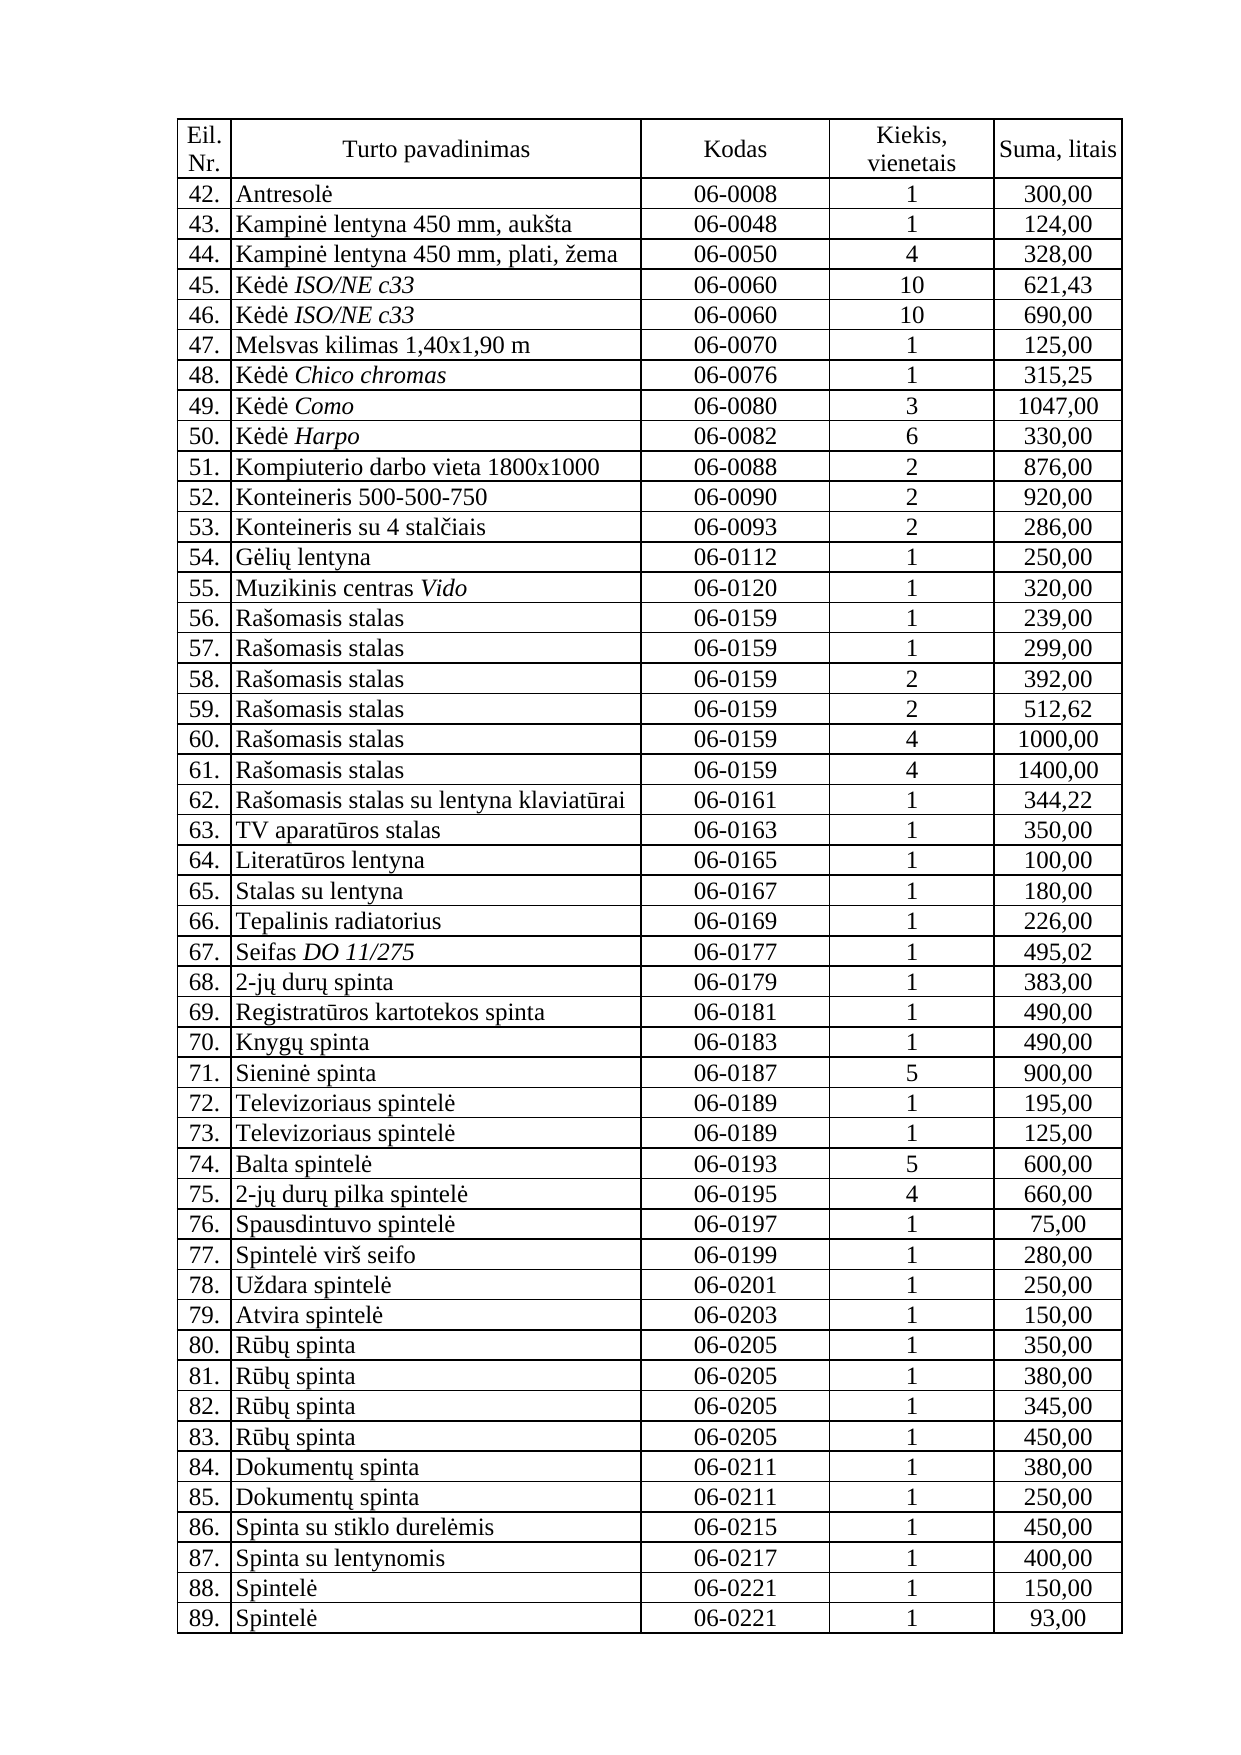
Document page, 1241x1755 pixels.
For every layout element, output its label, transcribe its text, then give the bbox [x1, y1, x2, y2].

table_cell 495,02 [995, 937, 1121, 965]
table_cell 490,00 [995, 1028, 1121, 1056]
table_cell 06-0159 [642, 633, 829, 662]
table_cell 1 [830, 1513, 993, 1541]
table_cell Antresolė [232, 179, 640, 207]
table_cell 68. [178, 967, 230, 996]
table_cell 55. [178, 573, 230, 602]
table_cell 54. [178, 543, 230, 571]
table_cell 88. [178, 1573, 230, 1602]
table_cell 06-0215 [642, 1513, 829, 1541]
table_cell Kampinė lentyna 450 mm, aukšta [232, 209, 640, 238]
table_cell 76. [178, 1210, 230, 1238]
table_cell Kėdė ISO/NE c33 [232, 270, 640, 298]
table_cell 1 [830, 997, 993, 1026]
table_cell 1 [830, 1210, 993, 1238]
table_cell 315,25 [995, 361, 1121, 389]
table_cell 75,00 [995, 1210, 1121, 1238]
table_cell 06-0217 [642, 1543, 829, 1572]
table_cell 06-0195 [642, 1179, 829, 1208]
table_cell 06-0159 [642, 755, 829, 783]
table_cell 10 [830, 270, 993, 298]
table_cell 1 [830, 633, 993, 662]
table_cell 06-0205 [642, 1361, 829, 1390]
table_cell 660,00 [995, 1179, 1121, 1208]
table_cell 49. [178, 391, 230, 420]
table_cell Kėdė Harpo [232, 421, 640, 450]
table_cell 1 [830, 876, 993, 905]
table_cell 450,00 [995, 1422, 1121, 1450]
table_cell 380,00 [995, 1452, 1121, 1481]
table_cell 2 [830, 482, 993, 511]
table_cell 1 [830, 1452, 993, 1481]
table_cell 06-0159 [642, 694, 829, 723]
table_cell TV aparatūros stalas [232, 815, 640, 844]
table_cell Muzikinis centras Vido [232, 573, 640, 602]
table_cell Kėdė ISO/NE c33 [232, 300, 640, 329]
table_cell Konteineris 500-500-750 [232, 482, 640, 511]
table_cell Konteineris su 4 stalčiais [232, 512, 640, 541]
table_cell 1 [830, 543, 993, 571]
table_cell 380,00 [995, 1361, 1121, 1390]
table_cell 89. [178, 1603, 230, 1632]
table_cell Rašomasis stalas [232, 633, 640, 662]
table_cell 125,00 [995, 1118, 1121, 1147]
table_cell 2 [830, 512, 993, 541]
table_cell Rašomasis stalas [232, 694, 640, 723]
table_cell 490,00 [995, 997, 1121, 1026]
table_cell 1 [830, 785, 993, 814]
table_cell 06-0088 [642, 452, 829, 480]
table_header Kiekis, vienetais [830, 120, 993, 177]
table_cell 06-0060 [642, 270, 829, 298]
table_cell Kampinė lentyna 450 mm, plati, žema [232, 240, 640, 268]
table_cell 100,00 [995, 846, 1121, 874]
table_cell 300,00 [995, 179, 1121, 207]
table_cell 280,00 [995, 1240, 1121, 1268]
table_cell 06-0159 [642, 603, 829, 632]
table_cell 400,00 [995, 1543, 1121, 1572]
table_cell 450,00 [995, 1513, 1121, 1541]
table_cell 06-0050 [642, 240, 829, 268]
table_cell 320,00 [995, 573, 1121, 602]
table_cell 180,00 [995, 876, 1121, 905]
table_cell 67. [178, 937, 230, 965]
table_cell 286,00 [995, 512, 1121, 541]
table_cell 06-0193 [642, 1149, 829, 1177]
table_cell 10 [830, 300, 993, 329]
table_cell 53. [178, 512, 230, 541]
table_cell Dokumentų spinta [232, 1482, 640, 1511]
table_cell 06-0159 [642, 664, 829, 692]
table_cell 66. [178, 906, 230, 935]
table_cell Stalas su lentyna [232, 876, 640, 905]
table_cell 43. [178, 209, 230, 238]
table_cell 900,00 [995, 1058, 1121, 1087]
table_cell 600,00 [995, 1149, 1121, 1177]
table_cell 06-0060 [642, 300, 829, 329]
table_header Suma, litais [995, 120, 1121, 177]
table_cell 77. [178, 1240, 230, 1268]
table_cell 42. [178, 179, 230, 207]
table_cell Rašomasis stalas [232, 664, 640, 692]
table_cell 1 [830, 209, 993, 238]
table_cell 150,00 [995, 1300, 1121, 1329]
table_cell 2-jų durų spinta [232, 967, 640, 996]
table_cell 920,00 [995, 482, 1121, 511]
table_cell Balta spintelė [232, 1149, 640, 1177]
table_cell 1 [830, 179, 993, 207]
table_cell 125,00 [995, 330, 1121, 359]
table_cell 1 [830, 1603, 993, 1632]
table_cell 250,00 [995, 1270, 1121, 1299]
table_cell 1 [830, 1240, 993, 1268]
table_cell 1 [830, 846, 993, 874]
table_cell 86. [178, 1513, 230, 1541]
table_cell Kompiuterio darbo vieta 1800x1000 [232, 452, 640, 480]
table_cell 51. [178, 452, 230, 480]
table_cell 1400,00 [995, 755, 1121, 783]
table_cell 5 [830, 1058, 993, 1087]
table_cell 1 [830, 1028, 993, 1056]
table_cell 06-0221 [642, 1573, 829, 1602]
table_cell 1 [830, 815, 993, 844]
table_cell 06-0165 [642, 846, 829, 874]
table_cell Rūbų spinta [232, 1422, 640, 1450]
table_cell 328,00 [995, 240, 1121, 268]
table_cell 83. [178, 1422, 230, 1450]
table_cell 06-0189 [642, 1118, 829, 1147]
table_cell 56. [178, 603, 230, 632]
table_cell 350,00 [995, 1331, 1121, 1359]
table_cell Rūbų spinta [232, 1391, 640, 1420]
table_cell 1 [830, 1543, 993, 1572]
table_cell 44. [178, 240, 230, 268]
table_cell 73. [178, 1118, 230, 1147]
table_cell 4 [830, 755, 993, 783]
table_cell 06-0161 [642, 785, 829, 814]
table_cell 06-0205 [642, 1331, 829, 1359]
table_cell 1 [830, 1361, 993, 1390]
table_cell 383,00 [995, 967, 1121, 996]
table_cell Spausdintuvo spintelė [232, 1210, 640, 1238]
table_cell Seifas DO 11/275 [232, 937, 640, 965]
table_cell 1047,00 [995, 391, 1121, 420]
table_cell 06-0181 [642, 997, 829, 1026]
table_cell 1000,00 [995, 725, 1121, 753]
table_cell 06-0048 [642, 209, 829, 238]
table_cell Uždara spintelė [232, 1270, 640, 1299]
table_cell 06-0179 [642, 967, 829, 996]
table_cell 1 [830, 573, 993, 602]
table_cell Televizoriaus spintelė [232, 1088, 640, 1117]
table_cell 250,00 [995, 543, 1121, 571]
table_cell 64. [178, 846, 230, 874]
table_cell 06-0183 [642, 1028, 829, 1056]
table_cell 06-0070 [642, 330, 829, 359]
table_cell Sieninė spinta [232, 1058, 640, 1087]
table_cell 59. [178, 694, 230, 723]
table_cell 45. [178, 270, 230, 298]
table_cell 06-0082 [642, 421, 829, 450]
table_cell 150,00 [995, 1573, 1121, 1602]
table_cell 87. [178, 1543, 230, 1572]
table_cell 74. [178, 1149, 230, 1177]
table_cell 63. [178, 815, 230, 844]
table_cell 5 [830, 1149, 993, 1177]
table_cell Spinta su stiklo durelėmis [232, 1513, 640, 1541]
table_cell 226,00 [995, 906, 1121, 935]
table_cell 1 [830, 937, 993, 965]
table_cell Spintelė [232, 1573, 640, 1602]
table_cell Knygų spinta [232, 1028, 640, 1056]
table_cell 57. [178, 633, 230, 662]
table_cell 1 [830, 1270, 993, 1299]
table_cell 69. [178, 997, 230, 1026]
table_cell 1 [830, 1331, 993, 1359]
table_header Kodas [642, 120, 829, 177]
table_cell 06-0201 [642, 1270, 829, 1299]
table_cell 2 [830, 664, 993, 692]
table_cell 50. [178, 421, 230, 450]
table_cell 06-0205 [642, 1422, 829, 1450]
table_cell Spinta su lentynomis [232, 1543, 640, 1572]
table_cell Dokumentų spinta [232, 1452, 640, 1481]
table_cell 4 [830, 1179, 993, 1208]
table_cell 195,00 [995, 1088, 1121, 1117]
table_cell Televizoriaus spintelė [232, 1118, 640, 1147]
table_cell 06-0199 [642, 1240, 829, 1268]
table_cell 06-0159 [642, 725, 829, 753]
table_cell 60. [178, 725, 230, 753]
table_cell 1 [830, 1573, 993, 1602]
table_cell 85. [178, 1482, 230, 1511]
table_cell 06-0197 [642, 1210, 829, 1238]
table_cell Kėdė Como [232, 391, 640, 420]
table_cell 4 [830, 725, 993, 753]
table_cell 06-0167 [642, 876, 829, 905]
table_cell 06-0080 [642, 391, 829, 420]
table_cell 06-0177 [642, 937, 829, 965]
table_cell 71. [178, 1058, 230, 1087]
table_cell 47. [178, 330, 230, 359]
table_cell 1 [830, 967, 993, 996]
table_cell 1 [830, 330, 993, 359]
table_cell 1 [830, 906, 993, 935]
table_cell Rašomasis stalas su lentyna klaviatūrai [232, 785, 640, 814]
table_cell 330,00 [995, 421, 1121, 450]
table_cell 06-0211 [642, 1452, 829, 1481]
table_cell 344,22 [995, 785, 1121, 814]
table_cell 1 [830, 1300, 993, 1329]
table_cell Rašomasis stalas [232, 755, 640, 783]
table_cell Atvira spintelė [232, 1300, 640, 1329]
table_cell 1 [830, 603, 993, 632]
table_cell 1 [830, 1422, 993, 1450]
table_cell 06-0221 [642, 1603, 829, 1632]
table_cell 876,00 [995, 452, 1121, 480]
table_cell 79. [178, 1300, 230, 1329]
table_cell 392,00 [995, 664, 1121, 692]
table_cell Rūbų spinta [232, 1361, 640, 1390]
table_cell Gėlių lentyna [232, 543, 640, 571]
table_cell 06-0008 [642, 179, 829, 207]
table_cell 690,00 [995, 300, 1121, 329]
table_cell 06-0163 [642, 815, 829, 844]
table_cell 06-0203 [642, 1300, 829, 1329]
table_cell 82. [178, 1391, 230, 1420]
table_cell 621,43 [995, 270, 1121, 298]
table_cell 350,00 [995, 815, 1121, 844]
table_cell 52. [178, 482, 230, 511]
table_cell 2 [830, 694, 993, 723]
table_cell 06-0112 [642, 543, 829, 571]
table_cell Rašomasis stalas [232, 725, 640, 753]
table_cell 06-0076 [642, 361, 829, 389]
table_cell 3 [830, 391, 993, 420]
table_cell 06-0093 [642, 512, 829, 541]
table_cell 299,00 [995, 633, 1121, 662]
table_cell 345,00 [995, 1391, 1121, 1420]
table_header Eil. Nr. [178, 120, 230, 177]
table_cell 06-0189 [642, 1088, 829, 1117]
table_cell 6 [830, 421, 993, 450]
table_cell Spintelė virš seifo [232, 1240, 640, 1268]
table_cell 06-0187 [642, 1058, 829, 1087]
table_cell 72. [178, 1088, 230, 1117]
table_cell Literatūros lentyna [232, 846, 640, 874]
table_cell 06-0090 [642, 482, 829, 511]
table_cell 70. [178, 1028, 230, 1056]
table_cell 62. [178, 785, 230, 814]
table_cell 2-jų durų pilka spintelė [232, 1179, 640, 1208]
table_cell Rašomasis stalas [232, 603, 640, 632]
table_cell 1 [830, 1482, 993, 1511]
table_cell 58. [178, 664, 230, 692]
table_cell Registratūros kartotekos spinta [232, 997, 640, 1026]
table_cell 1 [830, 1391, 993, 1420]
table_cell 239,00 [995, 603, 1121, 632]
table_cell 2 [830, 452, 993, 480]
table_cell 06-0211 [642, 1482, 829, 1511]
table_cell 1 [830, 361, 993, 389]
table_cell Kėdė Chico chromas [232, 361, 640, 389]
table_cell 06-0205 [642, 1391, 829, 1420]
table_cell 65. [178, 876, 230, 905]
table_cell 06-0120 [642, 573, 829, 602]
table_cell 1 [830, 1118, 993, 1147]
table_cell 250,00 [995, 1482, 1121, 1511]
table_cell 80. [178, 1331, 230, 1359]
table_cell 4 [830, 240, 993, 268]
table_cell 81. [178, 1361, 230, 1390]
table_cell Tepalinis radiatorius [232, 906, 640, 935]
table_cell 124,00 [995, 209, 1121, 238]
table_cell 48. [178, 361, 230, 389]
table_cell 06-0169 [642, 906, 829, 935]
table_cell Spintelė [232, 1603, 640, 1632]
table_cell 93,00 [995, 1603, 1121, 1632]
table_cell 78. [178, 1270, 230, 1299]
table_cell 1 [830, 1088, 993, 1117]
table_cell 46. [178, 300, 230, 329]
table_header Turto pavadinimas [232, 120, 640, 177]
table_cell 61. [178, 755, 230, 783]
table_cell Rūbų spinta [232, 1331, 640, 1359]
table_cell 75. [178, 1179, 230, 1208]
table_cell 84. [178, 1452, 230, 1481]
table_cell 512,62 [995, 694, 1121, 723]
table_cell Melsvas kilimas 1,40x1,90 m [232, 330, 640, 359]
